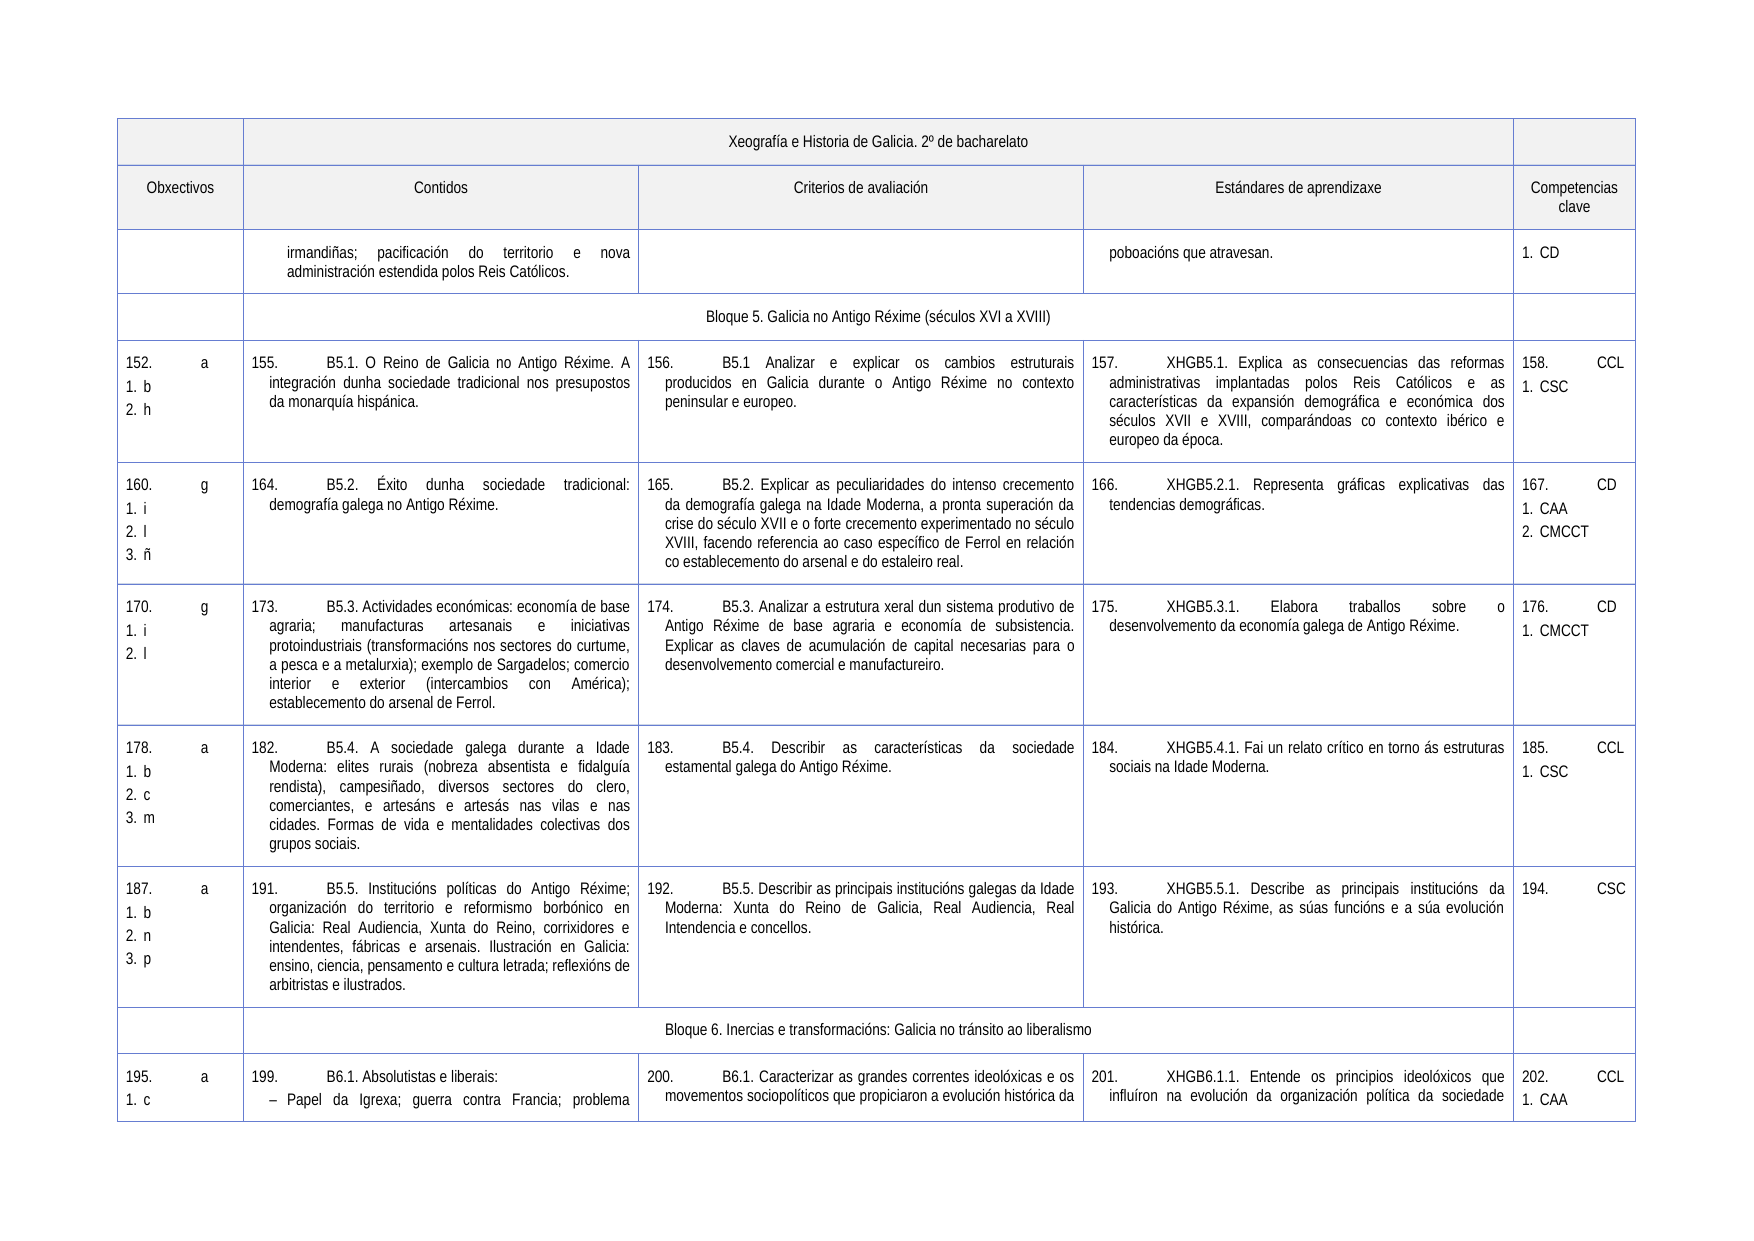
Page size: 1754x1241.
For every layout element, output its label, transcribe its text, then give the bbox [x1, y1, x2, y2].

table_cell CD CAA CMCCT [1514, 463, 1635, 583]
table_cell [118, 230, 243, 293]
table_header [1514, 119, 1635, 164]
table_cell Estándares de aprendizaxe [1084, 166, 1513, 229]
table_cell B5.3. Actividades económicas: economía de base agraria; manufacturas artesanais e iniciativas protoindustriais (transformacións nos sectores do curtume, a pesca e a metalurxia); exemplo de Sargadelos; comercio interior e exterior (intercambios con América); establecemento do arsenal de Ferrol. [244, 585, 638, 724]
table_cell CSC [1514, 867, 1635, 1007]
table_cell Bloque 5. Galicia no Antigo Réxime (séculos XVI a XVIII) [244, 294, 1513, 340]
table_cell [1514, 1008, 1635, 1053]
table_cell CCL CAA CSC [1514, 1054, 1635, 1121]
table_cell a b n p [118, 867, 243, 1007]
table_cell irmandiñas; pacificación do territorio e nova administración estendida polos Reis Católicos. [244, 230, 638, 293]
table_cell XHGB5.3.1. Elabora traballos sobre o desenvolvemento da economía galega de Antigo Réxime. [1084, 585, 1513, 724]
table_cell [1514, 294, 1635, 340]
table_cell [118, 294, 243, 340]
table_cell B5.5. Describir as principais institucións galegas da Idade Moderna: Xunta do Reino de Galicia, Real Audiencia, Real Intendencia e concellos. [639, 867, 1083, 1007]
table_cell XHGB5.5.1. Describe as principais institucións da Galicia do Antigo Réxime, as súas funcións e a súa evolución histórica. [1084, 867, 1513, 1007]
table_cell B5.2. Éxito dunha sociedade tradicional: demografía galega no Antigo Réxime. [244, 463, 638, 583]
table_header [118, 119, 243, 164]
table_cell Obxectivos [118, 166, 243, 229]
table_cell XHGB5.1. Explica as consecuencias das reformas administrativas implantadas polos Reis Católicos e as características da expansión demográfica e económica dos séculos XVII e XVIII, comparándoas co contexto ibérico e europeo da época. [1084, 341, 1513, 462]
table_cell CCL CSC [1514, 726, 1635, 866]
table_header Xeografía e Historia de Galicia. 2º de bacharelato [244, 119, 1513, 164]
table_cell B6.1. Absolutistas e liberais: Papel da Igrexa; guerra contra Francia; problema [244, 1054, 638, 1121]
table_cell Contidos [244, 166, 638, 229]
table_cell B5.3. Analizar a estrutura xeral dun sistema produtivo de Antigo Réxime de base agraria e economía de subsistencia. Explicar as claves de acumulación de capital necesarias para o desenvolvemento comercial e manufactureiro. [639, 585, 1083, 724]
table_cell B6.1. Caracterizar as grandes correntes ideolóxicas e os movementos sociopolíticos que propiciaron a evolución histórica da [639, 1054, 1083, 1121]
table_cell B5.4. Describir as características da sociedade estamental galega do Antigo Réxime. [639, 726, 1083, 866]
table_cell B5.4. A sociedade galega durante a Idade Moderna: elites rurais (nobreza absentista e fidalguía rendista), campesiñado, diversos sectores do clero, comerciantes, e artesáns e artesás nas vilas e nas cidades. Formas de vida e mentalidades colectivas dos grupos sociais. [244, 726, 638, 866]
table_cell CD CMCCT [1514, 585, 1635, 724]
table_cell B5.1 Analizar e explicar os cambios estruturais producidos en Galicia durante o Antigo Réxime no contexto peninsular e europeo. [639, 341, 1083, 462]
table_cell B5.1. O Reino de Galicia no Antigo Réxime. A integración dunha sociedade tradicional nos presupostos da monarquía hispánica. [244, 341, 638, 462]
table_cell [639, 230, 1083, 293]
table_cell a c d h [118, 1054, 243, 1121]
table_cell B5.5. Institucións políticas do Antigo Réxime; organización do territorio e reformismo borbónico en Galicia: Real Audiencia, Xunta do Reino, corrixidores e intendentes, fábricas e arsenais. Ilustración en Galicia: ensino, ciencia, pensamento e cultura letrada; reflexións de arbitristas e ilustrados. [244, 867, 638, 1007]
table_cell XHGB5.4.1. Fai un relato crítico en torno ás estruturas sociais na Idade Moderna. [1084, 726, 1513, 866]
table_cell poboacións que atravesan. [1084, 230, 1513, 293]
table_cell XHGB6.1.1. Entende os principios ideolóxicos que influíron na evolución da organización política da sociedade [1084, 1054, 1513, 1121]
table_cell XHGB5.2.1. Representa gráficas explicativas das tendencias demográficas. [1084, 463, 1513, 583]
table_cell CCEC CD [1514, 230, 1635, 293]
table_cell Competencias clave [1514, 166, 1635, 229]
table_cell Criterios de avaliación [639, 166, 1083, 229]
table_cell CCL CSC [1514, 341, 1635, 462]
table_cell a b c m [118, 726, 243, 866]
table_cell [118, 1008, 243, 1053]
table_cell B5.2. Explicar as peculiaridades do intenso crecemento da demografía galega na Idade Moderna, a pronta superación da crise do século XVII e o forte crecemento experimentado no século XVIII, facendo referencia ao caso específico de Ferrol en relación co establecemento do arsenal e do estaleiro real. [639, 463, 1083, 583]
table_cell g i l [118, 585, 243, 724]
table_cell Bloque 6. Inercias e transformacións: Galicia no tránsito ao liberalismo [244, 1008, 1513, 1053]
table_cell g i l ñ [118, 463, 243, 583]
table_cell a b h [118, 341, 243, 462]
